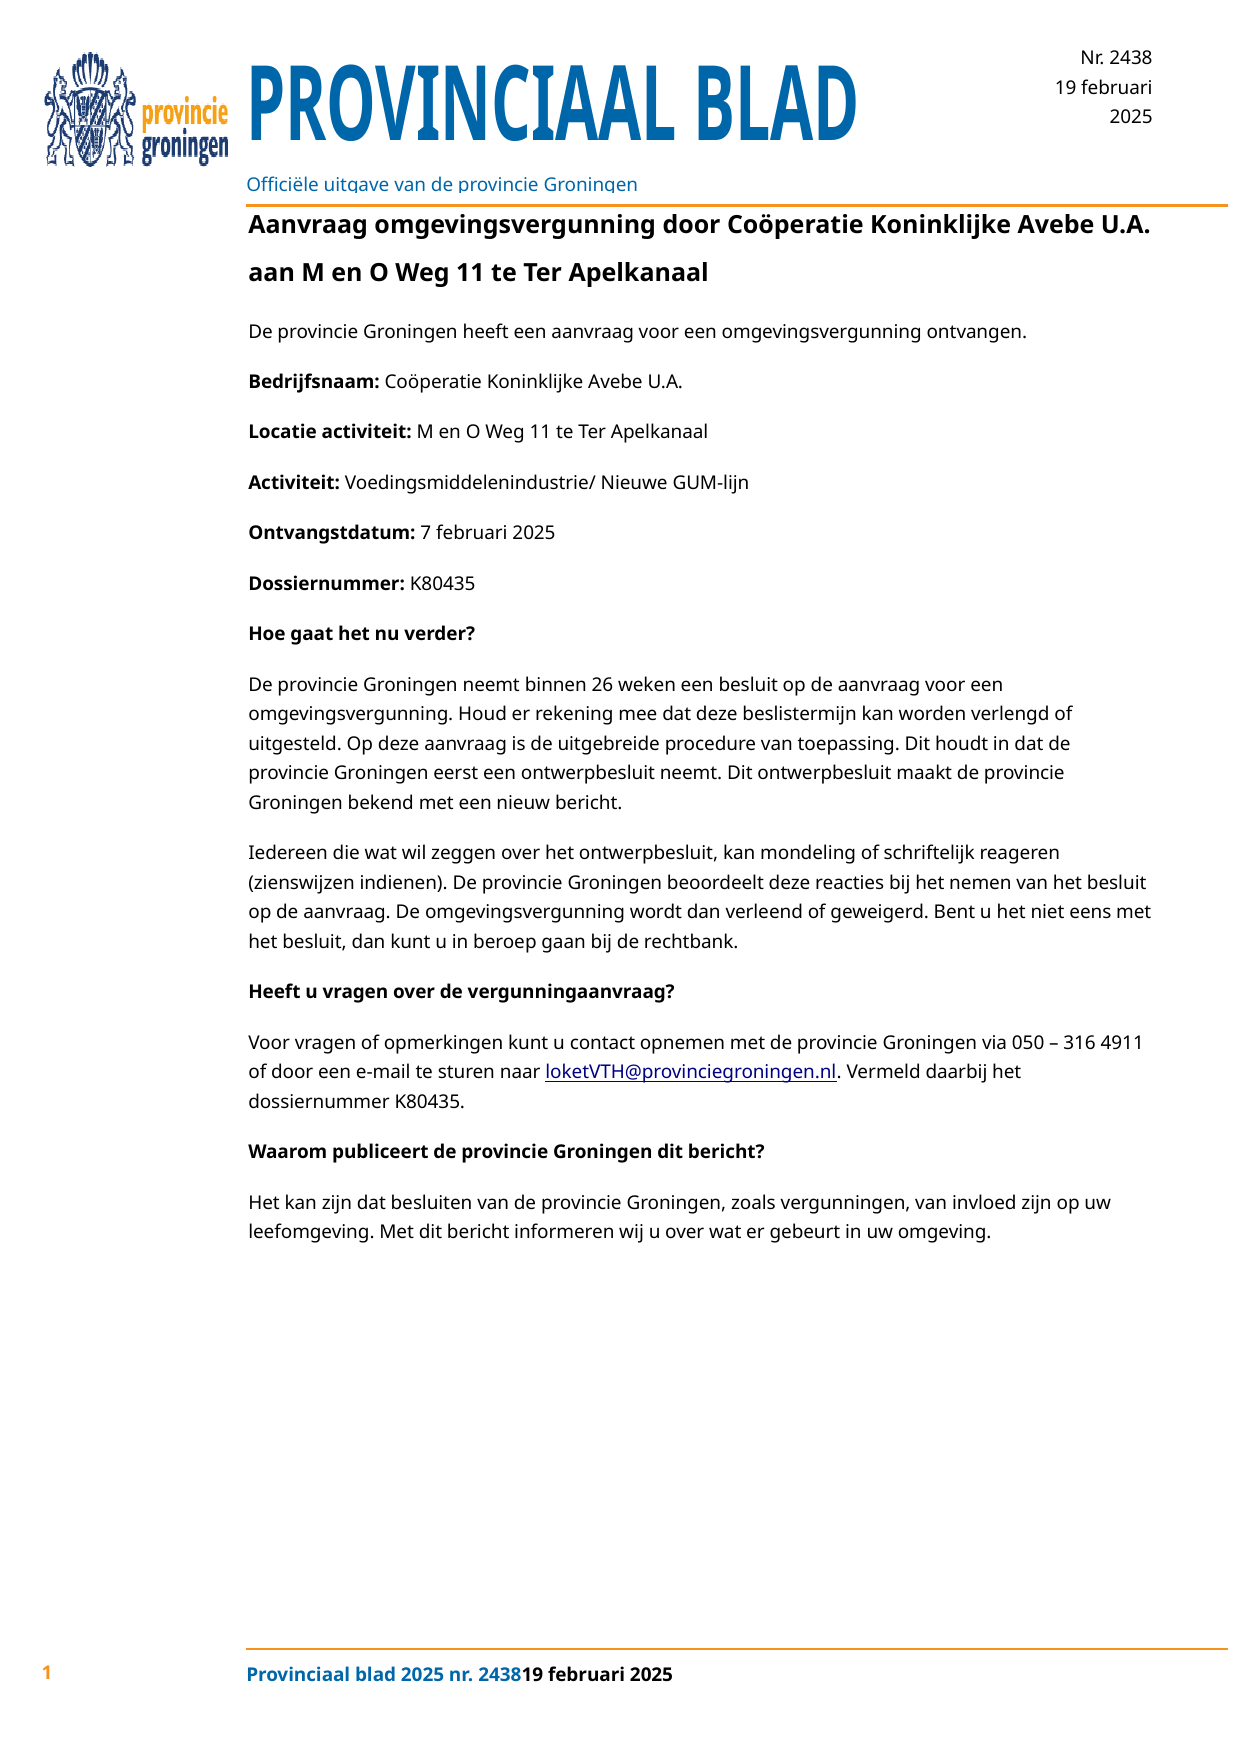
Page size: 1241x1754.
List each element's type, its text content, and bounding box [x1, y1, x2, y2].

text Bedrijfsnaam: Coöperatie Koninklijke Avebe U.A. [248, 368, 1152, 394]
text Het kan zijn dat besluiten van de provincie Groningen, zoals vergunningen, van invloed zijn op uw leefomgeving. Met dit bericht informeren wij u over wat er gebeurt in uw omgeving. [248, 1189, 1152, 1244]
text De provincie Groningen neemt binnen 26 weken een besluit op de aanvraag voor een omgevingsvergunning. Houd er rekening mee dat deze beslistermijn kan worden verlengd of uitgesteld. Op deze aanvraag is de uitgebreide procedure van toepassing. Dit houdt in dat de provincie Groningen eerst een ontwerpbesluit neemt. Dit ontwerpbesluit maakt de provincie Groningen bekend met een nieuw bericht. [248, 671, 1152, 815]
text Activiteit: Voedingsmiddelenindustrie/ Nieuwe GUM-lijn [248, 469, 1152, 495]
text Voor vragen of opmerkingen kunt u contact opnemen met de provincie Groningen via 050 – 316 4911 of door een e-mail te sturen naar loketVTH@provinciegroningen.nl. Vermeld daarbij het dossiernummer K80435. [248, 1029, 1152, 1114]
text Aanvraag omgevingsvergunning door Coöperatie Koninklijke Avebe U.A. aan M en O Weg 11 te Ter Apelkanaal [248, 207, 1152, 288]
text Ontvangstdatum: 7 februari 2025 [248, 519, 1152, 545]
text Waarom publiceert de provincie Groningen dit bericht? [248, 1139, 1152, 1164]
text Hoe gaat het nu verder? [248, 620, 1152, 646]
text De provincie Groningen heeft een aanvraag voor een omgevingsvergunning ontvangen. [248, 318, 1152, 344]
picture [41, 47, 231, 172]
text Heeft u vragen over de vergunningaanvraag? [248, 979, 1152, 1004]
text Iedereen die wat wil zeggen over het ontwerpbesluit, kan mondeling of schriftelijk reageren (zienswijzen indienen). De provincie Groningen beoordeelt deze reacties bij het nemen van het besluit op de aanvraag. De omgevingsvergunning wordt dan verleend of geweigerd. Bent u het niet eens met het besluit, dan kunt u in beroep gaan bij de rechtbank. [248, 839, 1152, 954]
text Dossiernummer: K80435 [248, 570, 1152, 596]
text Locatie activiteit: M en O Weg 11 te Ter Apelkanaal [248, 419, 1152, 444]
